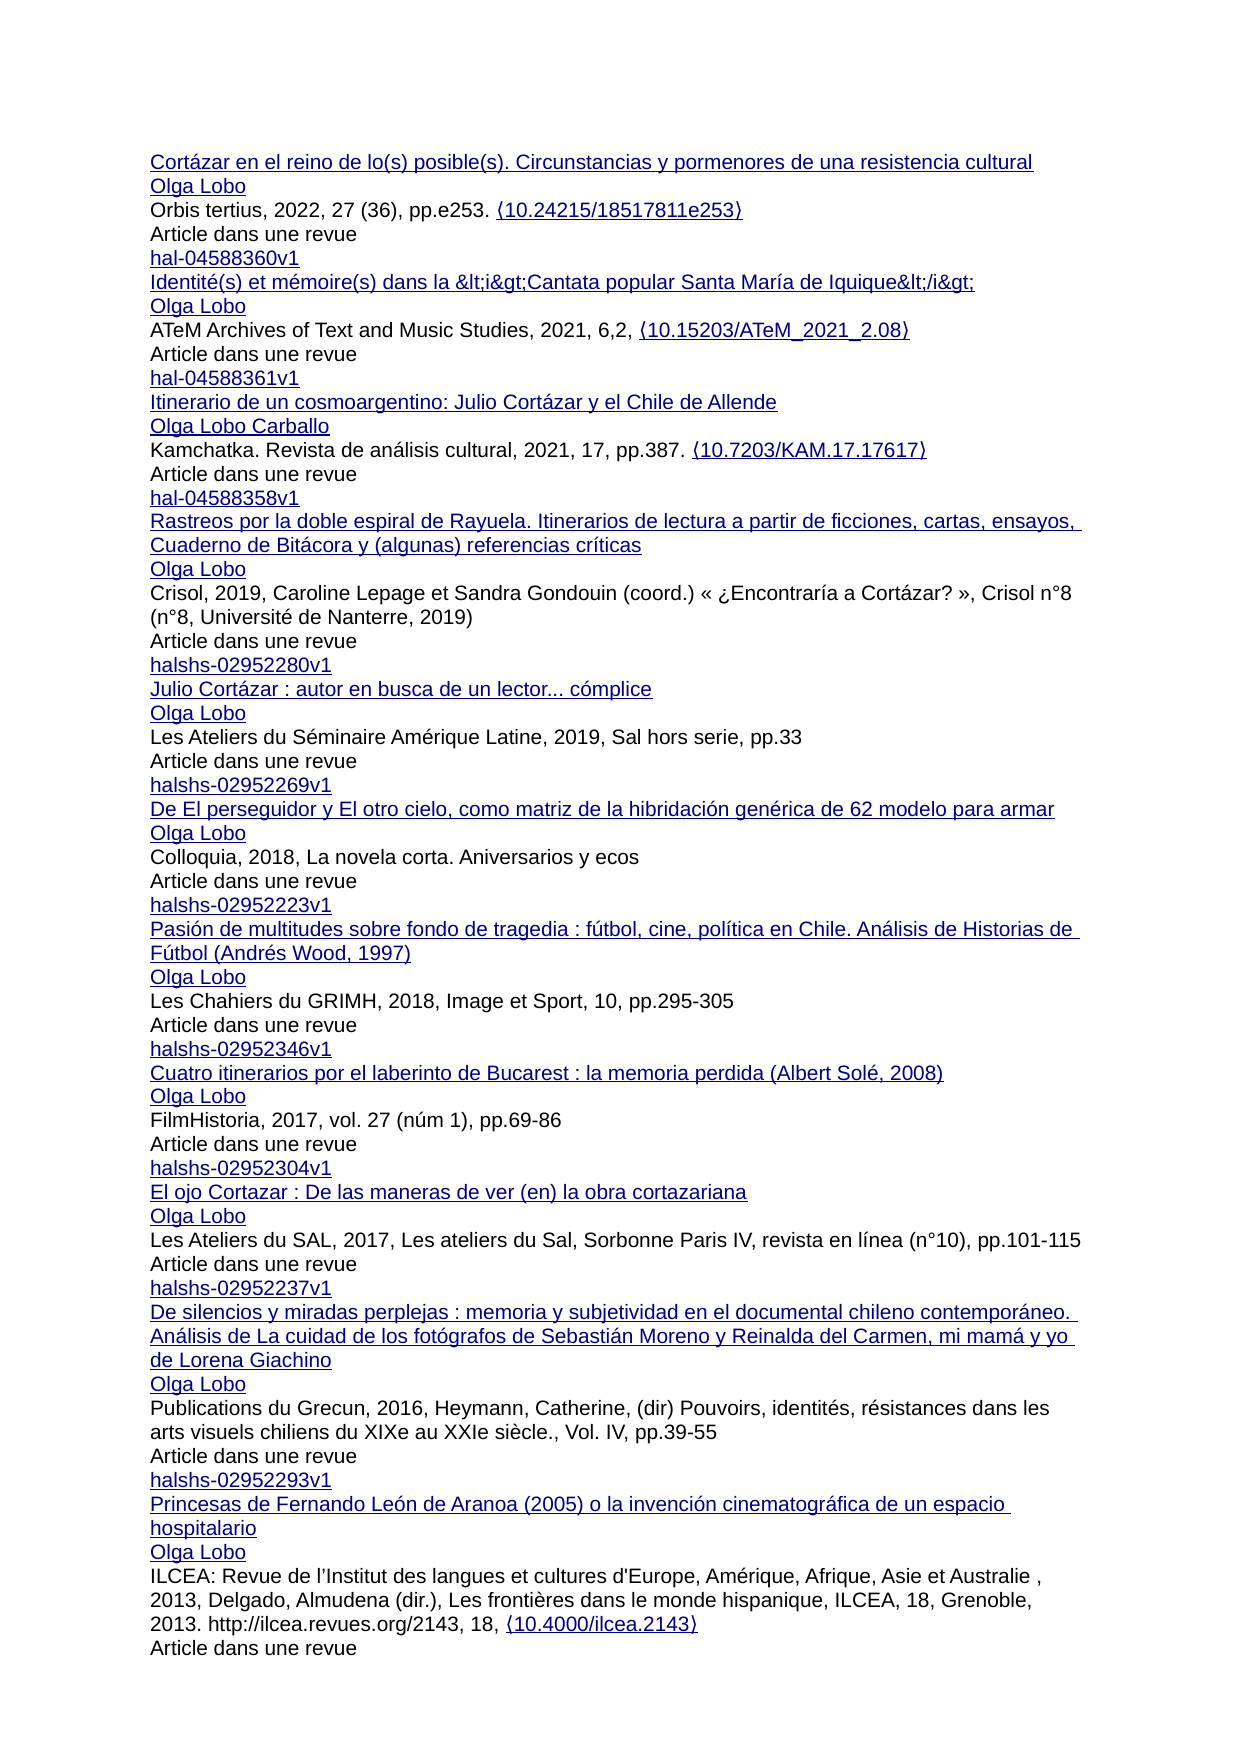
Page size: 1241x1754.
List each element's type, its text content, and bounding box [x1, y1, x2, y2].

table_cell Identité(s) et mémoire(s) dans la &lt;i&gt;Cantata popular Santa María de Iquique&lt;/i&gt; Olga Lobo ATeM Archives of Text and Music Studies, 2021, 6,2, ⟨10.15203/ATeM_2021_2.08⟩ Article dans une revue hal-04588361v1 [150, 270, 1090, 389]
table_cell El ojo Cortazar : De las maneras de ver (en) la obra cortazariana Olga Lobo Les Ateliers du SAL, 2017, Les ateliers du Sal, Sorbonne Paris IV, revista en línea (n°10), pp.101-115 Article dans une revue halshs-02952237v1 [150, 1180, 1090, 1300]
table_cell Rastreos por la doble espiral de Rayuela. Itinerarios de lectura a partir de ficciones, cartas, ensayos, Cuaderno de Bitácora y (algunas) referencias críticas Olga Lobo Crisol, 2019, Caroline Lepage et Sandra Gondouin (coord.) « ¿Encontraría a Cortázar? », Crisol n°8 (n°8, Université de Nanterre, 2019) Article dans une revue halshs-02952280v1 [150, 509, 1090, 677]
table_cell Pasión de multitudes sobre fondo de tragedia : fútbol, cine, política en Chile. Análisis de Historias de Fútbol (Andrés Wood, 1997) Olga Lobo Les Chahiers du GRIMH, 2018, Image et Sport, 10, pp.295-305 Article dans une revue halshs-02952346v1 [150, 917, 1090, 1060]
table_cell De El perseguidor y El otro cielo, como matriz de la hibridación genérica de 62 modelo para armar Olga Lobo Colloquia, 2018, La novela corta. Aniversarios y ecos Article dans une revue halshs-02952223v1 [150, 797, 1090, 917]
table_cell Itinerario de un cosmoargentino: Julio Cortázar y el Chile de Allende Olga Lobo Carballo Kamchatka. Revista de análisis cultural, 2021, 17, pp.387. ⟨10.7203/KAM.17.17617⟩ Article dans une revue hal-04588358v1 [150, 390, 1090, 509]
table_cell De silencios y miradas perplejas : memoria y subjetividad en el documental chileno contemporáneo. Análisis de La cuidad de los fotógrafos de Sebastián Moreno y Reinalda del Carmen, mi mamá y yo de Lorena Giachino Olga Lobo Publications du Grecun, 2016, Heymann, Catherine, (dir) Pouvoirs, identités, résistances dans les arts visuels chiliens du XIXe au XXIe siècle., Vol. IV, pp.39-55 Article dans une revue halshs-02952293v1 [150, 1300, 1090, 1492]
table_cell Cuatro itinerarios por el laberinto de Bucarest : la memoria perdida (Albert Solé, 2008) Olga Lobo FilmHistoria, 2017, vol. 27 (núm 1), pp.69-86 Article dans une revue halshs-02952304v1 [150, 1060, 1090, 1180]
table_cell Cortázar en el reino de lo(s) posible(s). Circunstancias y pormenores de una resistencia cultural Olga Lobo Orbis tertius, 2022, 27 (36), pp.e253. ⟨10.24215/18517811e253⟩ Article dans une revue hal-04588360v1 [150, 150, 1090, 270]
table_cell Princesas de Fernando León de Aranoa (2005) o la invención cinematográfica de un espacio hospitalario Olga Lobo ILCEA: Revue de l’Institut des langues et cultures d'Europe, Amérique, Afrique, Asie et Australie , 2013, Delgado, Almudena (dir.), Les frontières dans le monde hispanique, ILCEA, 18, Grenoble, 2013. http://ilcea.revues.org/2143, 18, ⟨10.4000/ilcea.2143⟩ Article dans une revue [150, 1492, 1090, 1659]
table_cell Julio Cortázar : autor en busca de un lector... cómplice Olga Lobo Les Ateliers du Séminaire Amérique Latine, 2019, Sal hors serie, pp.33 Article dans une revue halshs-02952269v1 [150, 677, 1090, 797]
